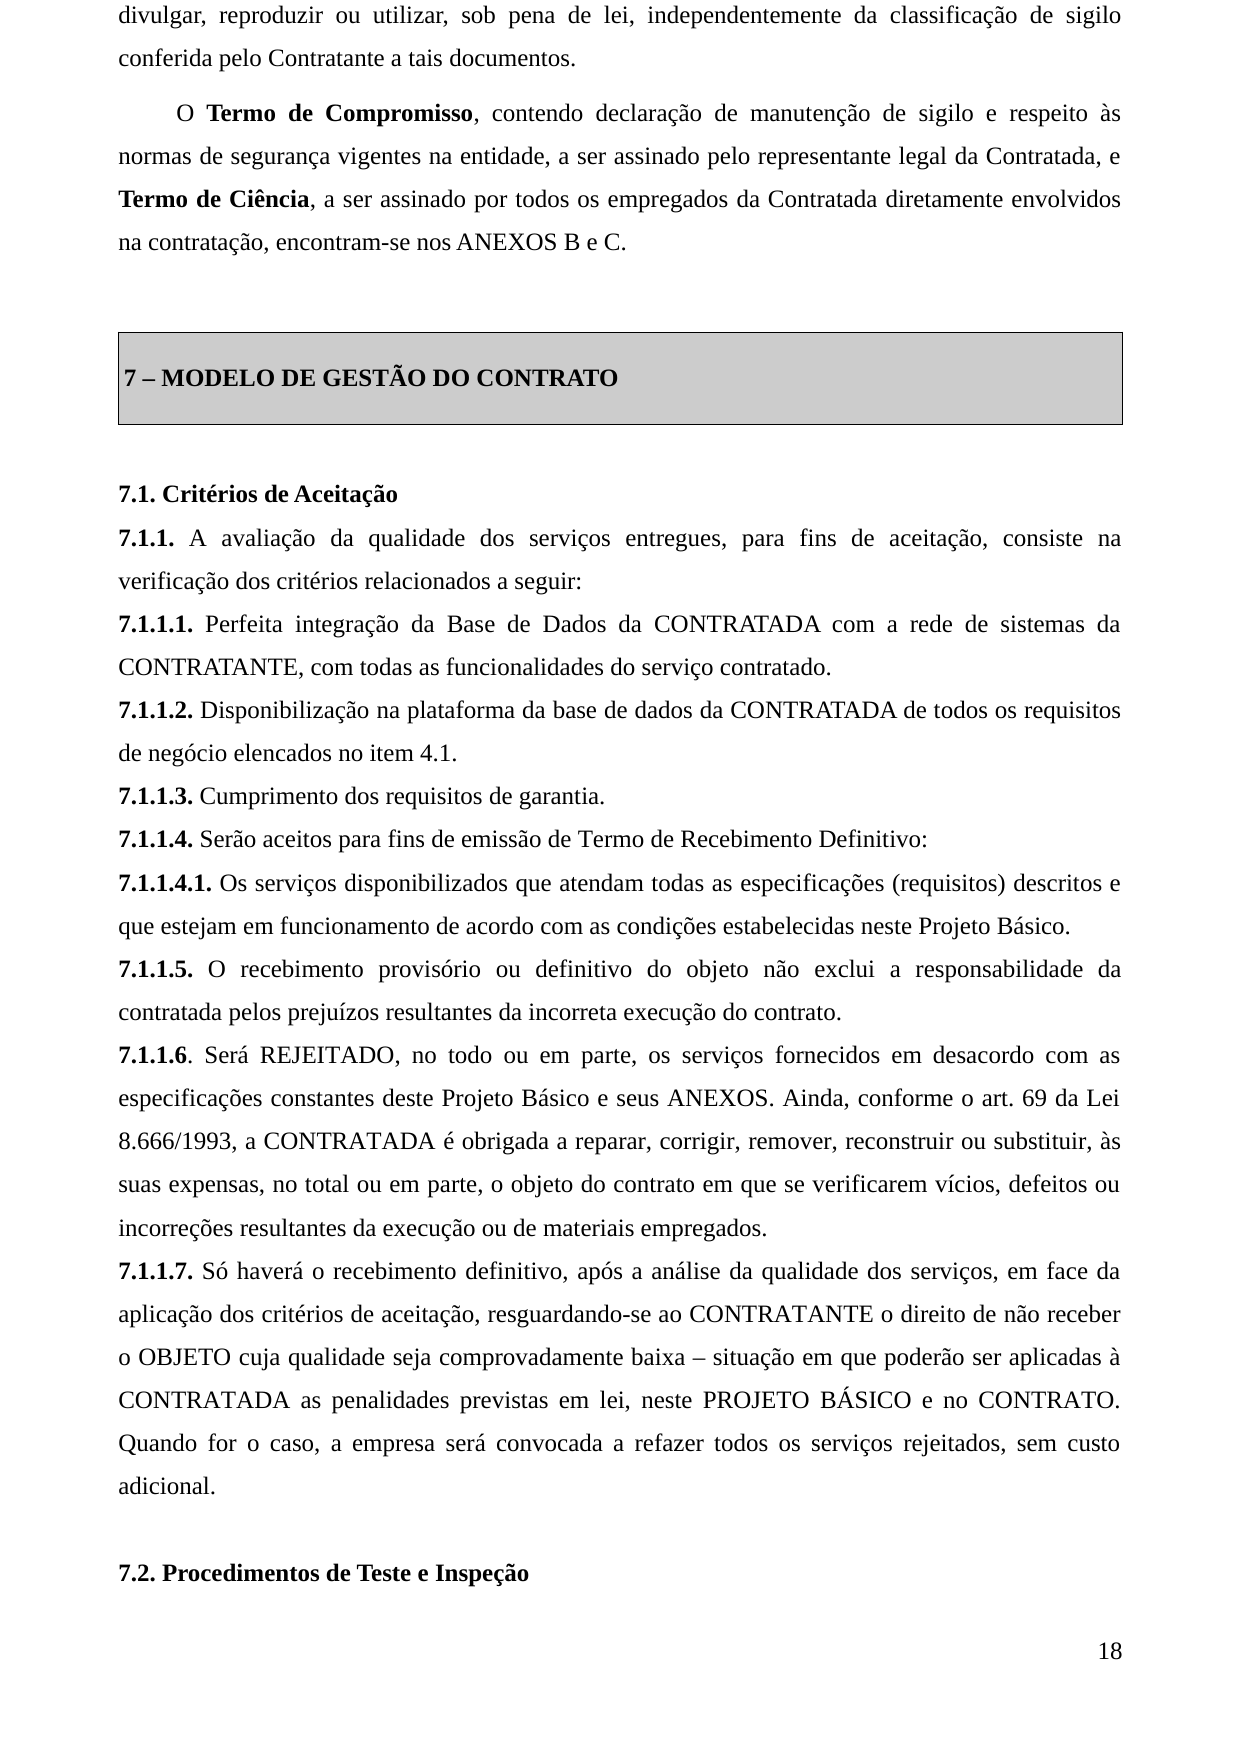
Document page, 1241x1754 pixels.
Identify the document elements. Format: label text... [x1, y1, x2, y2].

text 7.1.1.5. O recebimento provisório ou definitivo do objeto não exclui a responsabilidade da contratada pelos prejuízos resultantes da incorreta execução do contrato. [118, 954, 1122, 1026]
text 7.1.1.1. Perfeita integração da Base de Dados da CONTRATADA com a rede de sistemas da CONTRATANTE, com todas as funcionalidades do serviço contratado. [118, 609, 1122, 681]
text 7.1.1. A avaliação da qualidade dos serviços entregues, para fins de aceitação, consiste na verificação dos critérios relacionados a seguir: [118, 523, 1122, 594]
subtitle 7.1. Critérios de Aceitação [118, 479, 1122, 508]
text 7.1.1.4.1. Os serviços disponibilizados que atendam todas as especificações (requisitos) descritos e que estejam em funcionamento de acordo com as condições estabelecidas neste Projeto Básico. [118, 868, 1122, 939]
subtitle 7.2. Procedimentos de Teste e Inspeção [118, 1558, 1122, 1586]
text divulgar, reproduzir ou utilizar, sob pena de lei, independentemente da classificação de sigilo conferida pelo Contratante a tais documentos. [118, 0, 1122, 72]
table_header 7 – MODELO DE GESTÃO DO CONTRATO [119, 333, 1122, 424]
text 7.1.1.4. Serão aceitos para fins de emissão de Termo de Recebimento Definitivo: [118, 824, 1122, 853]
text O Termo de Compromisso, contendo declaração de manutenção de sigilo e respeito às normas de segurança vigentes na entidade, a ser assinado pelo representante legal da Contratada, e Termo de Ciência, a ser assinado por todos os empregados da Contratada diretamente envolvidos na contratação, encontram-se nos ANEXOS B e C. [118, 98, 1122, 256]
text 7.1.1.7. Só haverá o recebimento definitivo, após a análise da qualidade dos serviços, em face da aplicação dos critérios de aceitação, resguardando-se ao CONTRATANTE o direito de não receber o OBJETO cuja qualidade seja comprovadamente baixa – situação em que poderão ser aplicadas à CONTRATADA as penalidades previstas em lei, neste PROJETO BÁSICO e no CONTRATO. Quando for o caso, a empresa será convocada a refazer todos os serviços rejeitados, sem custo adicional. [118, 1256, 1122, 1500]
text 7.1.1.3. Cumprimento dos requisitos de garantia. [118, 781, 1122, 810]
text 7.1.1.6. Será REJEITADO, no todo ou em parte, os serviços fornecidos em desacordo com as especificações constantes deste Projeto Básico e seus ANEXOS. Ainda, conforme o art. 69 da Lei 8.666/1993, a CONTRATADA é obrigada a reparar, corrigir, remover, reconstruir ou substituir, às suas expensas, no total ou em parte, o objeto do contrato em que se verificarem vícios, defeitos ou incorreções resultantes da execução ou de materiais empregados. [118, 1040, 1122, 1241]
text 7.1.1.2. Disponibilização na plataforma da base de dados da CONTRATADA de todos os requisitos de negócio elencados no item 4.1. [118, 695, 1122, 767]
